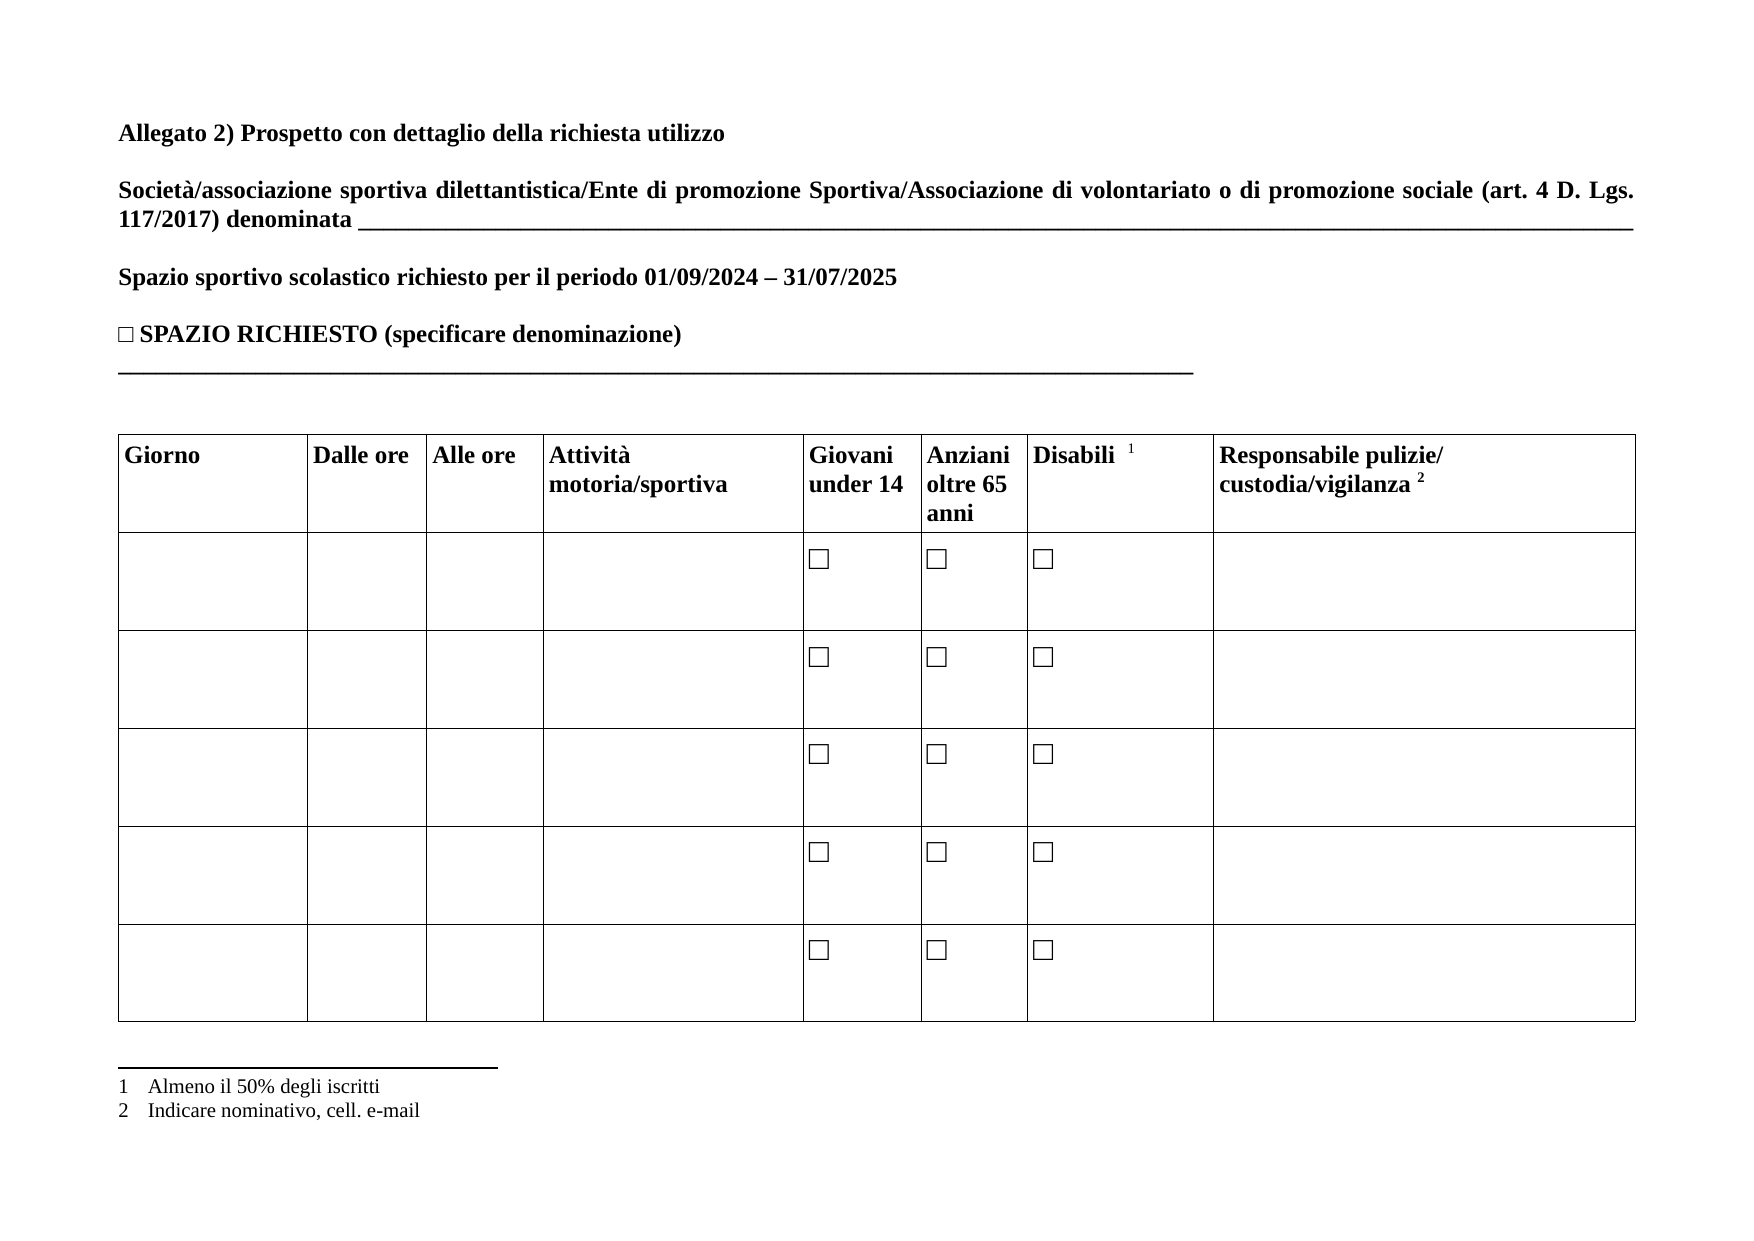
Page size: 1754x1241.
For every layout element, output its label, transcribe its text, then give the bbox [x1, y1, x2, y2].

table_cell [308, 533, 426, 630]
table_cell □ [804, 925, 921, 1021]
table_cell [544, 925, 803, 1021]
table_cell [427, 729, 543, 826]
table_cell [308, 925, 426, 1021]
table_cell □ [1028, 827, 1213, 923]
table_header Giorno [119, 435, 307, 532]
table_cell [308, 631, 426, 728]
table_cell □ [1028, 631, 1213, 728]
table_cell [544, 729, 803, 826]
table_header Attività motoria/sportiva [544, 435, 803, 532]
table_cell □ [804, 533, 921, 630]
table_cell [1214, 925, 1635, 1021]
table_header Alle ore [427, 435, 543, 532]
table_cell □ [922, 729, 1027, 826]
table_cell [119, 827, 307, 923]
table_cell [119, 631, 307, 728]
table_header Disabili [1028, 435, 1213, 532]
table_header Dalle ore [308, 435, 426, 532]
table_cell [119, 729, 307, 826]
table_cell [1214, 729, 1635, 826]
table_cell [308, 827, 426, 923]
table_cell □ [922, 631, 1027, 728]
table_cell [308, 729, 426, 826]
table_cell [427, 827, 543, 923]
text □ SPAZIO RICHIESTO (specificare denominazione) [118, 319, 1636, 348]
table_cell [1214, 533, 1635, 630]
table_cell [427, 533, 543, 630]
table_cell [544, 827, 803, 923]
table_cell [544, 533, 803, 630]
table_cell □ [804, 631, 921, 728]
table_cell [427, 631, 543, 728]
table_cell □ [922, 827, 1027, 923]
text Allegato 2) Prospetto con dettaglio della richiesta utilizzo [118, 118, 1636, 147]
table_cell [119, 533, 307, 630]
table_cell □ [922, 925, 1027, 1021]
text Società/associazione sportiva dilettantistica/Ente di promozione Sportiva/Associazione di volontariato o di promozione sociale (art. 4 D. Lgs. 117/2017) denominata ______________________________________________________________________________________________________ [118, 176, 1636, 233]
text ______________________________________________________________________________________ [118, 348, 1636, 377]
text Spazio sportivo scolastico richiesto per il periodo 01/09/2024 – 31/07/2025 [118, 262, 1636, 291]
table_header Giovani under 14 [804, 435, 921, 532]
table_cell □ [1028, 729, 1213, 826]
table_cell [1214, 827, 1635, 923]
table_header Responsabile pulizie/ custodia/vigilanza [1214, 435, 1635, 532]
table_cell □ [804, 729, 921, 826]
table_cell [119, 925, 307, 1021]
table_cell □ [1028, 533, 1213, 630]
table_header Anziani oltre 65 anni [922, 435, 1027, 532]
table_cell [427, 925, 543, 1021]
table_cell □ [804, 827, 921, 923]
table_cell [1214, 631, 1635, 728]
table_cell □ [1028, 925, 1213, 1021]
table_cell □ [922, 533, 1027, 630]
table_cell [544, 631, 803, 728]
